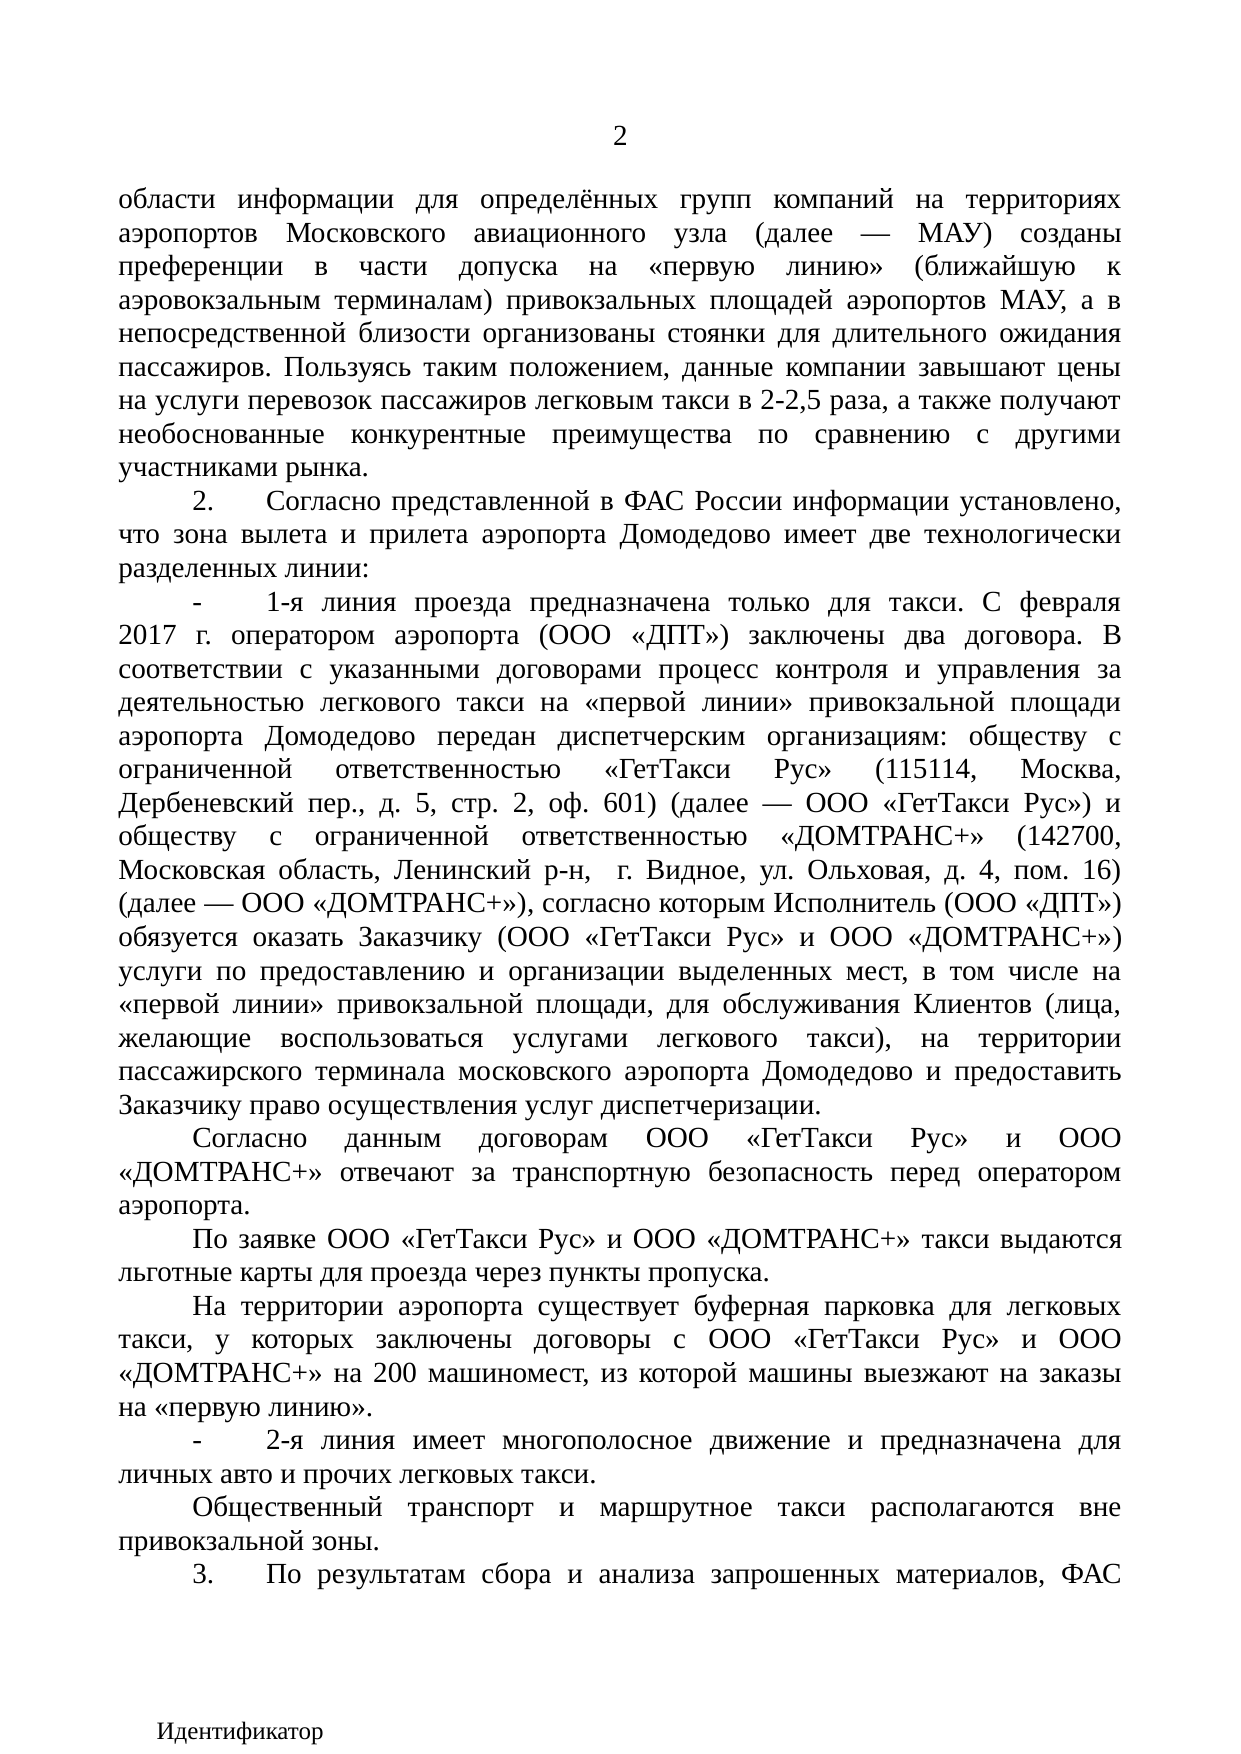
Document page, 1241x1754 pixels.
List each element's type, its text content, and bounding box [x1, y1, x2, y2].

text По заявке ООО «ГетТакси Рус» и ООО «ДОМТРАНС+» такси выдаются льготные карты для проезда через пункты пропуска. [118, 1221, 1122, 1288]
text области информации для определённых групп компаний на территориях аэропортов Московского авиационного узла (далее — МАУ) созданы преференции в части допуска на «первую линию» (ближайшую к аэровокзальным терминалам) привокзальных площадей аэропортов МАУ, а в непосредственной близости организованы стоянки для длительного ожидания пассажиров. Пользуясь таким положением, данные компании завышают цены на услуги перевозок пассажиров легковым такси в 2-2,5 раза, а также получают необоснованные конкурентные преимущества по сравнению с другими участниками рынка. [118, 181, 1122, 483]
text - 1-я линия проезда предназначена только для такси. С февраля 2017 г. оператором аэропорта (ООО «ДПТ») заключены два договора. В соответствии с указанными договорами процесс контроля и управления за деятельностью легкового такси на «первой линии» привокзальной площади аэропорта Домодедово передан диспетчерским организациям: обществу с ограниченной ответственностью «ГетТакси Рус» (115114, Москва, Дербеневский пер., д. 5, стр. 2, оф. 601) (далее — ООО «ГетТакси Рус») и обществу с ограниченной ответственностью «ДОМТРАНС+» (142700, Московская область, Ленинский р-н, г. Видное, ул. Ольховая, д. 4, пом. 16) (далее — ООО «ДОМТРАНС+»), согласно которым Исполнитель (ООО «ДПТ») обязуется оказать Заказчику (ООО «ГетТакси Рус» и ООО «ДОМТРАНС+») услуги по предоставлению и организации выделенных мест, в том числе на «первой линии» привокзальной площади, для обслуживания Клиентов (лица, желающие воспользоваться услугами легкового такси), на территории пассажирского терминала московского аэропорта Домодедово и предоставить Заказчику право осуществления услуг диспетчеризации. [118, 584, 1122, 1120]
text Согласно данным договорам ООО «ГетТакси Рус» и ООО «ДОМТРАНС+» отвечают за транспортную безопасность перед оператором аэропорта. [118, 1120, 1122, 1221]
text На территории аэропорта существует буферная парковка для легковых такси, у которых заключены договоры с ООО «ГетТакси Рус» и ООО «ДОМТРАНС+» на 200 машиномест, из которой машины выезжают на заказы на «первую линию». [118, 1288, 1122, 1422]
text 3. По результатам сбора и анализа запрошенных материалов, ФАС [118, 1556, 1122, 1590]
text - 2-я линия имеет многополосное движение и предназначена для личных авто и прочих легковых такси. [118, 1422, 1122, 1489]
text Общественный транспорт и маршрутное такси располагаются вне привокзальной зоны. [118, 1489, 1122, 1556]
text 2. Согласно представленной в ФАС России информации установлено, что зона вылета и прилета аэропорта Домодедово имеет две технологически разделенных линии: [118, 483, 1122, 584]
